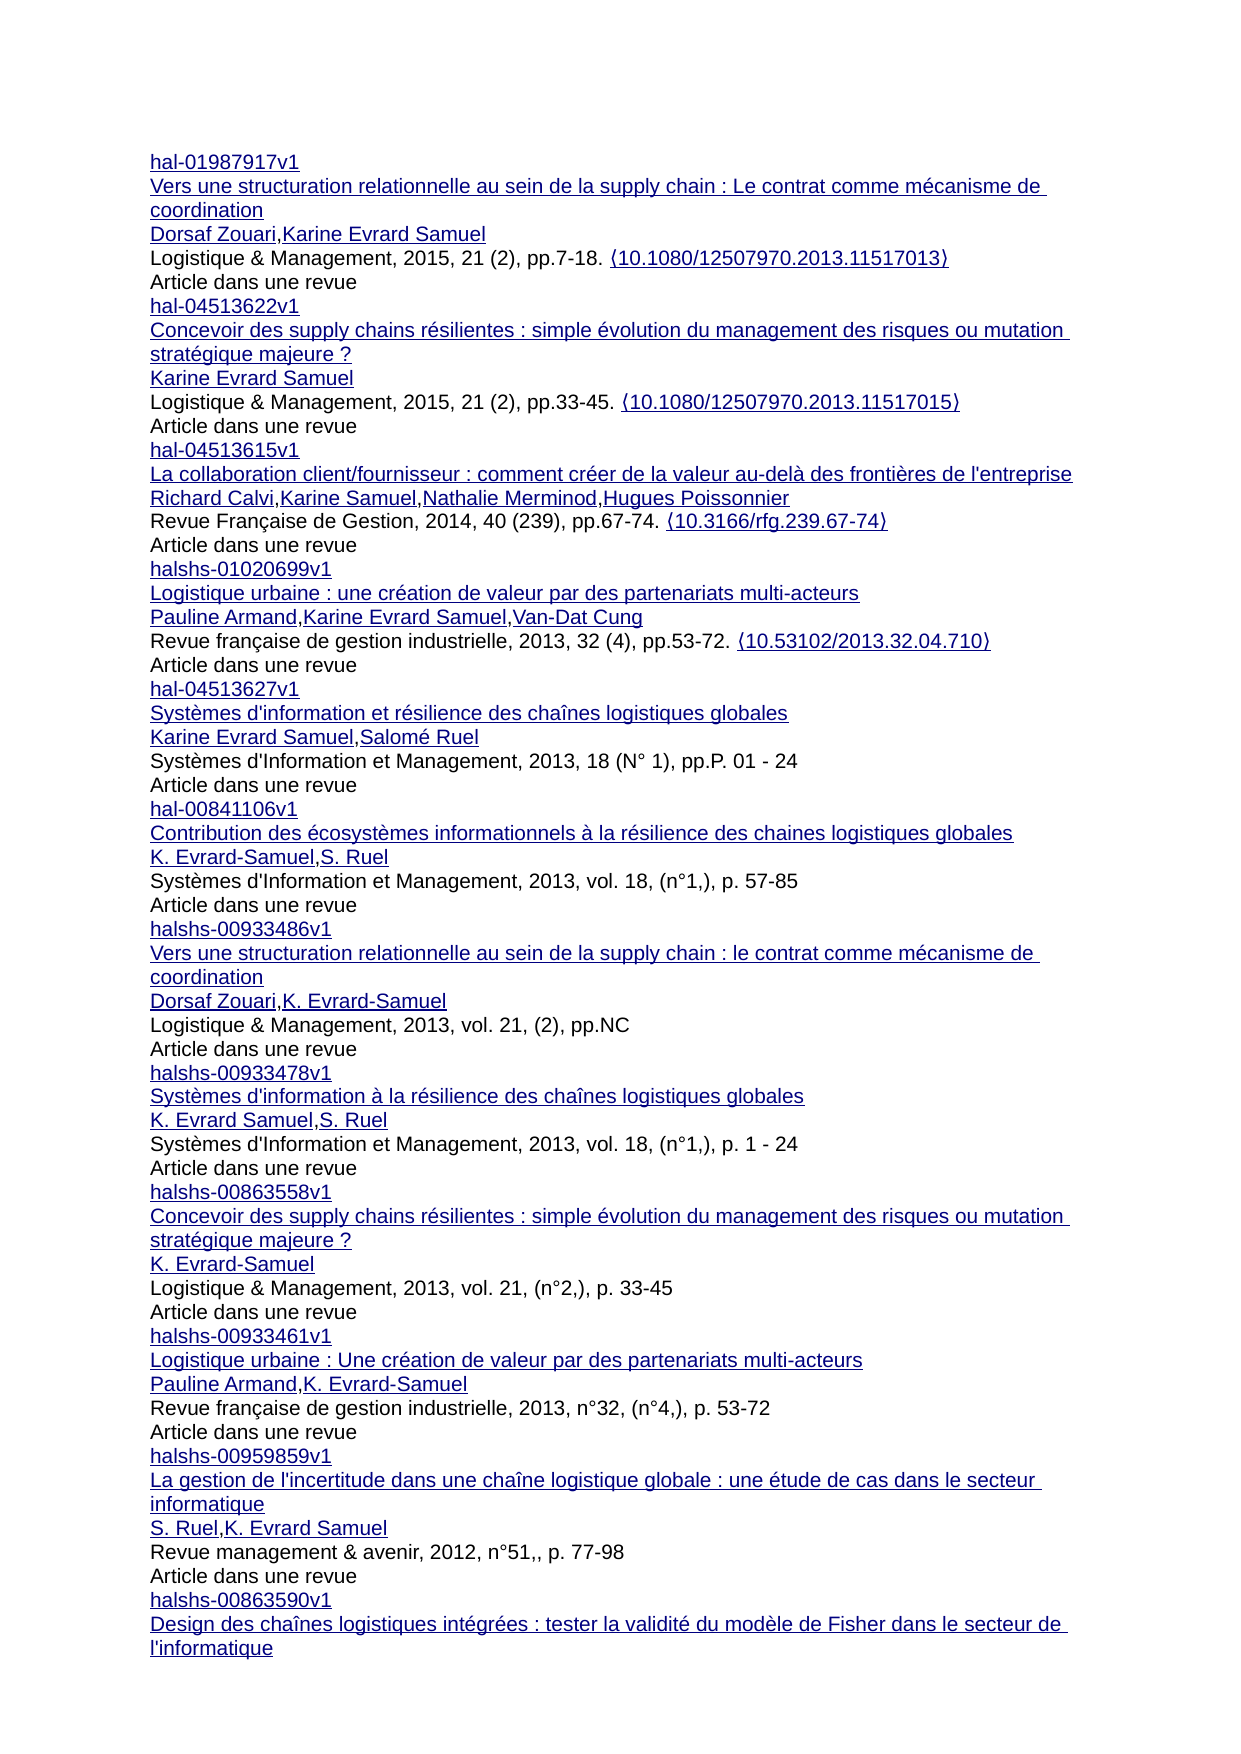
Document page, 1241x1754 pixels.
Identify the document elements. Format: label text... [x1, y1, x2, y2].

table_cell Concevoir des supply chains résilientes : simple évolution du management des risques ou mutation stratégique majeure ? K. Evrard-Samuel Logistique & Management, 2013, vol. 21, (n°2,), p. 33-45 Article dans une revue halshs-00933461v1 [150, 1204, 1090, 1348]
table_cell Logistique urbaine : Une création de valeur par des partenariats multi-acteurs Pauline Armand,K. Evrard-Samuel Revue française de gestion industrielle, 2013, n°32, (n°4,), p. 53-72 Article dans une revue halshs-00959859v1 [150, 1348, 1090, 1468]
table_cell Vers une structuration relationnelle au sein de la supply chain : Le contrat comme mécanisme de coordination Dorsaf Zouari,Karine Evrard Samuel Logistique & Management, 2015, 21 (2), pp.7-18. ⟨10.1080/12507970.2013.11517013⟩ Article dans une revue hal-04513622v1 [150, 174, 1090, 318]
table_cell La collaboration client/fournisseur : comment créer de la valeur au-delà des frontières de l'entreprise Richard Calvi,Karine Samuel,Nathalie Merminod,Hugues Poissonnier Revue Française de Gestion, 2014, 40 (239), pp.67-74. ⟨10.3166/rfg.239.67-74⟩ Article dans une revue halshs-01020699v1 [150, 461, 1090, 581]
table_cell Contribution des écosystèmes informationnels à la résilience des chaines logistiques globales K. Evrard-Samuel,S. Ruel Systèmes d'Information et Management, 2013, vol. 18, (n°1,), p. 57-85 Article dans une revue halshs-00933486v1 [150, 821, 1090, 941]
table_cell Design des chaînes logistiques intégrées : tester la validité du modèle de Fisher dans le secteur de l'informatique [150, 1611, 1090, 1659]
table_cell Systèmes d'information à la résilience des chaînes logistiques globales K. Evrard Samuel,S. Ruel Systèmes d'Information et Management, 2013, vol. 18, (n°1,), p. 1 - 24 Article dans une revue halshs-00863558v1 [150, 1084, 1090, 1204]
table_cell Vers une structuration relationnelle au sein de la supply chain : le contrat comme mécanisme de coordination Dorsaf Zouari,K. Evrard-Samuel Logistique & Management, 2013, vol. 21, (2), pp.NC Article dans une revue halshs-00933478v1 [150, 941, 1090, 1084]
table_cell hal-01987917v1 [150, 150, 1090, 174]
table_cell Systèmes d'information et résilience des chaînes logistiques globales Karine Evrard Samuel,Salomé Ruel Systèmes d'Information et Management, 2013, 18 (N° 1), pp.P. 01 - 24 Article dans une revue hal-00841106v1 [150, 701, 1090, 821]
table_cell Logistique urbaine : une création de valeur par des partenariats multi-acteurs Pauline Armand,Karine Evrard Samuel,Van-Dat Cung Revue française de gestion industrielle, 2013, 32 (4), pp.53-72. ⟨10.53102/2013.32.04.710⟩ Article dans une revue hal-04513627v1 [150, 581, 1090, 701]
table_cell Concevoir des supply chains résilientes : simple évolution du management des risques ou mutation stratégique majeure ? Karine Evrard Samuel Logistique & Management, 2015, 21 (2), pp.33-45. ⟨10.1080/12507970.2013.11517015⟩ Article dans une revue hal-04513615v1 [150, 318, 1090, 461]
table_cell La gestion de l'incertitude dans une chaîne logistique globale : une étude de cas dans le secteur informatique S. Ruel,K. Evrard Samuel Revue management & avenir, 2012, n°51,, p. 77-98 Article dans une revue halshs-00863590v1 [150, 1468, 1090, 1611]
